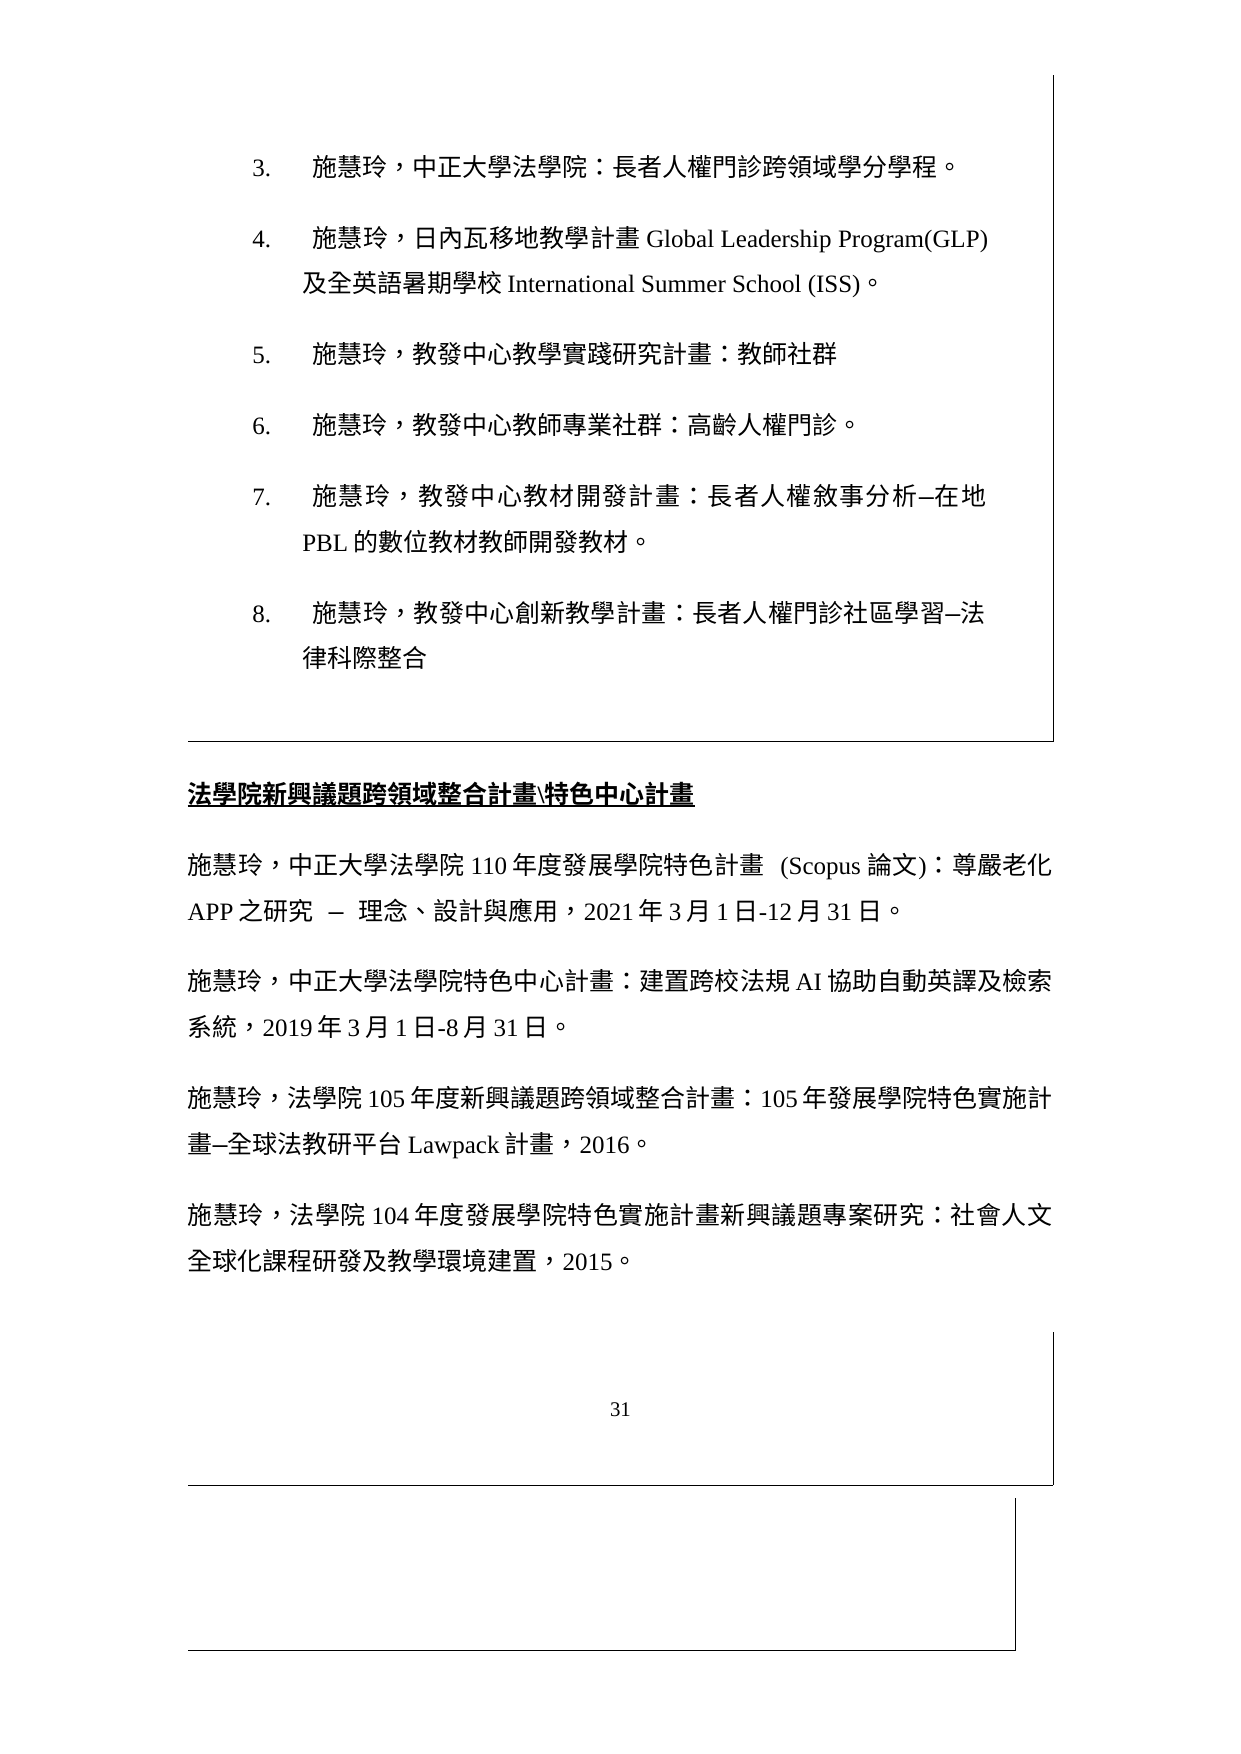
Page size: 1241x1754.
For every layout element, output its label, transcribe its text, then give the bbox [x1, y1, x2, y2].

list 施慧玲，教發中心教師專業社群：高齡人權門診。 [187, 333, 1053, 404]
list 施慧玲，教發中心教學實踐研究計畫：教師社群 [187, 262, 1053, 333]
text 施慧玲，中正大學法學院特色中心計畫：建置跨校法規AI協助自動英譯及檢索系統，2019年3月1日-8月31日。 [187, 954, 1053, 1046]
text 施慧玲，中正大學法學院110年度發展學院特色計畫 (Scopus 論文)：尊嚴老化APP之研究 – 理念、設計與應用，2021年3月1日-12月31日。 [187, 837, 1053, 929]
list 施慧玲，教發中心創新教學計畫：長者人權門診社區學習—法律科際整合 [187, 521, 1053, 742]
text 施慧玲，法學院105年度新興議題跨領域整合計畫：105年發展學院特色實施計畫—全球法教研平台Lawpack計畫，2016。 [187, 1071, 1053, 1162]
list 施慧玲，日內瓦移地教學計畫Global Leadership Program(GLP)及全英語暑期學校International Summer School (ISS)。 [187, 146, 1053, 262]
text 施慧玲，法學院104年度發展學院特色實施計畫新興議題專案研究：社會人文全球化課程研發及教學環境建置，2015。 [187, 1187, 1053, 1279]
list 施慧玲，中正大學法學院：長者人權門診跨領域學分學程。 [187, 75, 1053, 146]
text 法學院新興議題跨領域整合計畫\特色中心計畫 [187, 767, 1053, 812]
list 施慧玲，教發中心教材開發計畫：長者人權敘事分析—在地PBL的數位教材教師開發教材。 [187, 404, 1053, 521]
